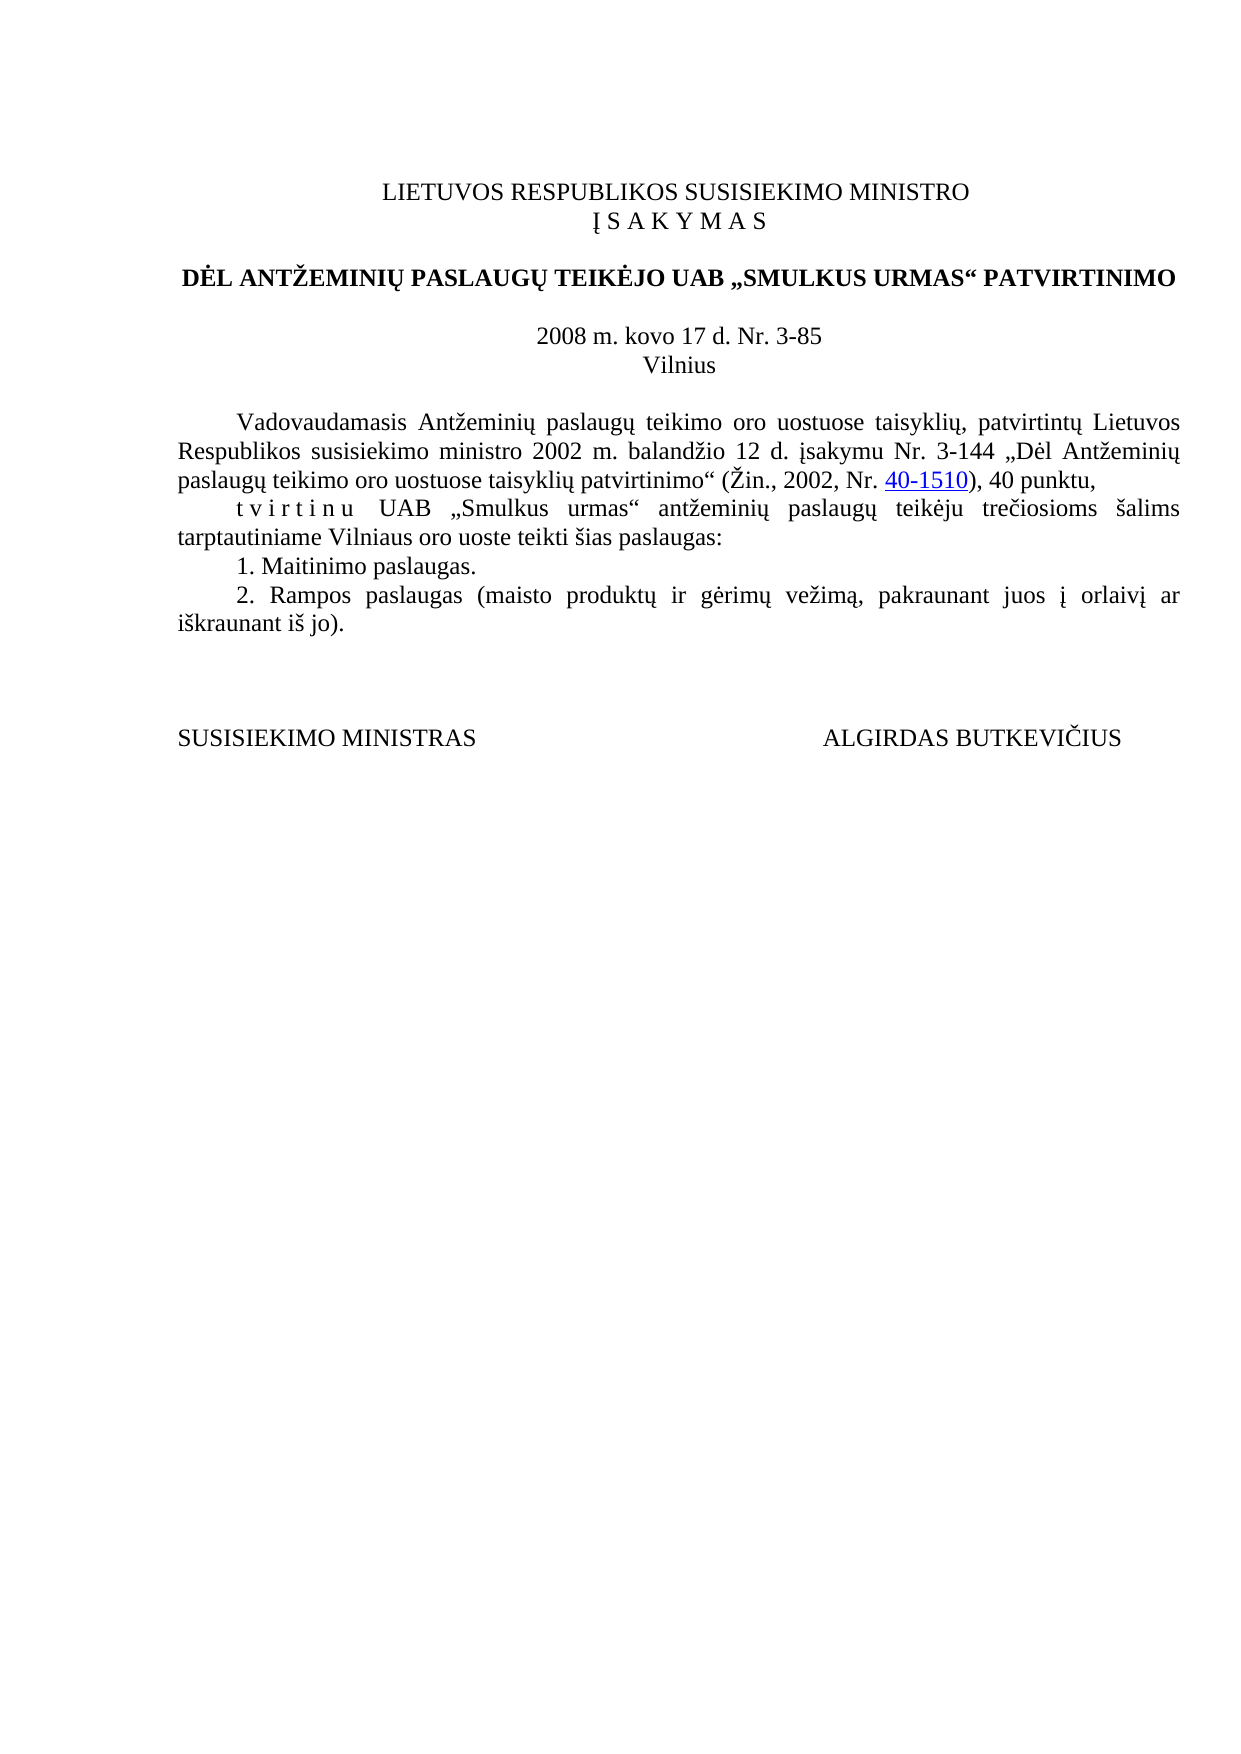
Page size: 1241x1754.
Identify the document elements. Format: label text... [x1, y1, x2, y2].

text tvirtinu UAB „Smulkus urmas“ antžeminių paslaugų teikėju trečiosioms šalims tarptautiniame Vilniaus oro uoste teikti šias paslaugas: [177, 493, 1181, 551]
text LIETUVOS RESPUBLIKOS SUSISIEKIMO MINISTRO [177, 177, 1181, 206]
text Vadovaudamasis Antžeminių paslaugų teikimo oro uostuose taisyklių, patvirtintų Lietuvos Respublikos susisiekimo ministro 2002 m. balandžio 12 d. įsakymu Nr. 3-144 „Dėl Antžeminių paslaugų teikimo oro uostuose taisyklių patvirtinimo“ (Žin., 2002, Nr. 40-1510), 40 punktu, [177, 407, 1181, 493]
text 2008 m. kovo 17 d. Nr. 3-85 [177, 321, 1181, 350]
text 1. Maitinimo paslaugas. [177, 551, 1181, 580]
text SUSISIEKIMO MINISTRAS ALGIRDAS BUTKEVIČIUS [177, 723, 1181, 752]
text ĮSAKYMAS [177, 206, 1181, 235]
text 2. Rampos paslaugas (maisto produktų ir gėrimų vežimą, pakraunant juos į orlaivį ar iškraunant iš jo). [177, 580, 1181, 637]
text DĖL ANTŽEMINIŲ PASLAUGŲ TEIKĖJO UAB „SMULKUS URMAS“ PATVIRTINIMO [177, 263, 1181, 292]
text Vilnius [177, 350, 1181, 378]
